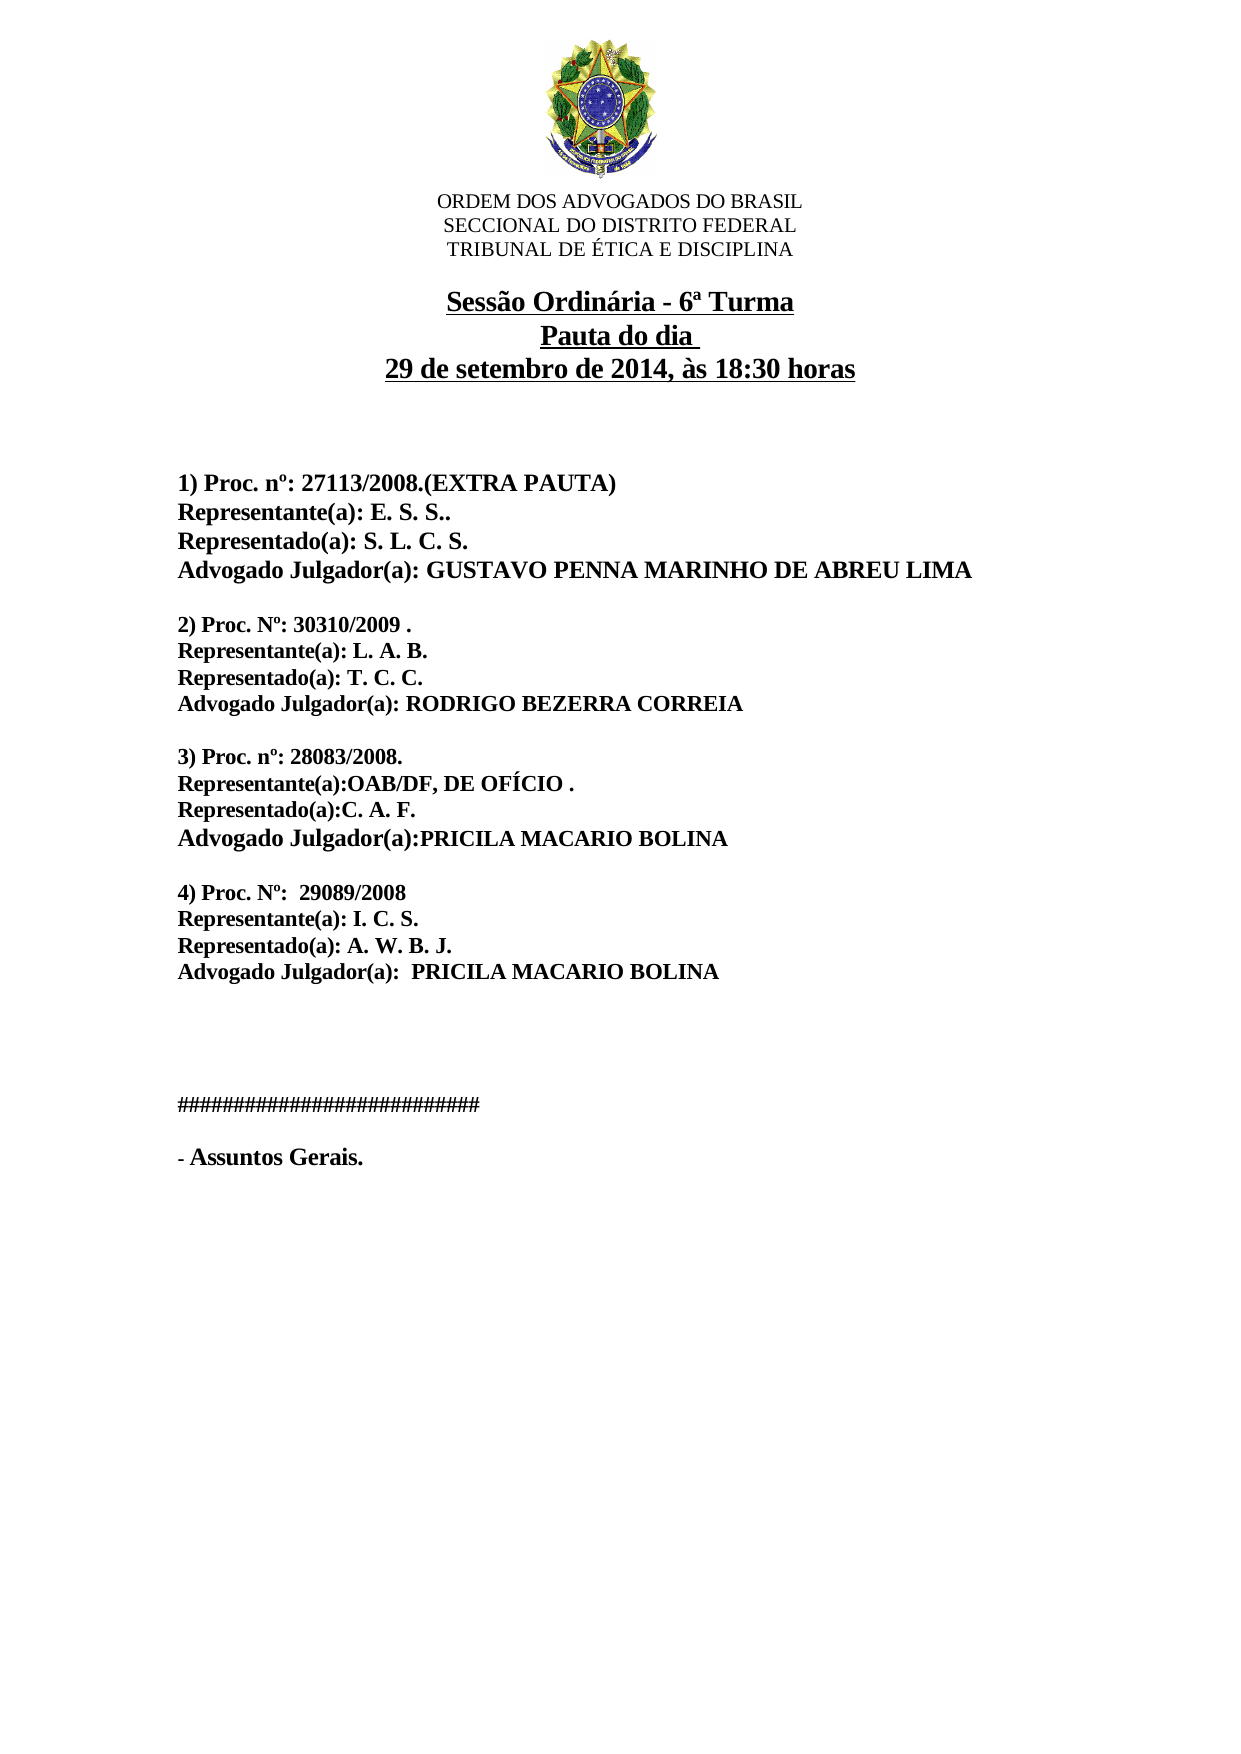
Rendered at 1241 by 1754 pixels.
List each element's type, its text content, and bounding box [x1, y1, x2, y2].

text 1) Proc. nº: 27113/2008.(EXTRA PAUTA) [177, 468, 1063, 497]
text Advogado Julgador(a): RODRIGO BEZERRA CORREIA [177, 690, 1063, 717]
text Representado(a): S. L. C. S. [177, 526, 1063, 555]
text Representado(a): T. C. C. [177, 663, 1063, 690]
text Representante(a): E. S. S.. [177, 497, 1063, 526]
text Pauta do dia [177, 318, 1063, 352]
text - Assuntos Gerais. [177, 1142, 1063, 1171]
picture [542, 38, 660, 180]
text Representante(a): I. C. S. [177, 905, 1063, 932]
text Sessão Ordinária - 6ª Turma [177, 285, 1063, 318]
text ########################### [177, 1091, 1063, 1118]
text Advogado Julgador(a):PRICILA MACARIO BOLINA [177, 823, 1063, 852]
text 29 de setembro de 2014, às 18:30 horas [177, 352, 1063, 385]
text Representante(a):OAB/DF, DE OFÍCIO . [177, 770, 1063, 796]
text Representado(a): A. W. B. J. [177, 932, 1063, 958]
text Advogado Julgador(a): PRICILA MACARIO BOLINA [177, 958, 1063, 985]
text 3) Proc. nº: 28083/2008. [177, 743, 1063, 770]
text 2) Proc. Nº: 30310/2009 . [177, 610, 1063, 637]
text Representado(a):C. A. F. [177, 796, 1063, 823]
text 4) Proc. Nº: 29089/2008 [177, 878, 1063, 905]
text Representante(a): L. A. B. [177, 637, 1063, 663]
text Advogado Julgador(a): GUSTAVO PENNA MARINHO DE ABREU LIMA [177, 555, 1063, 584]
